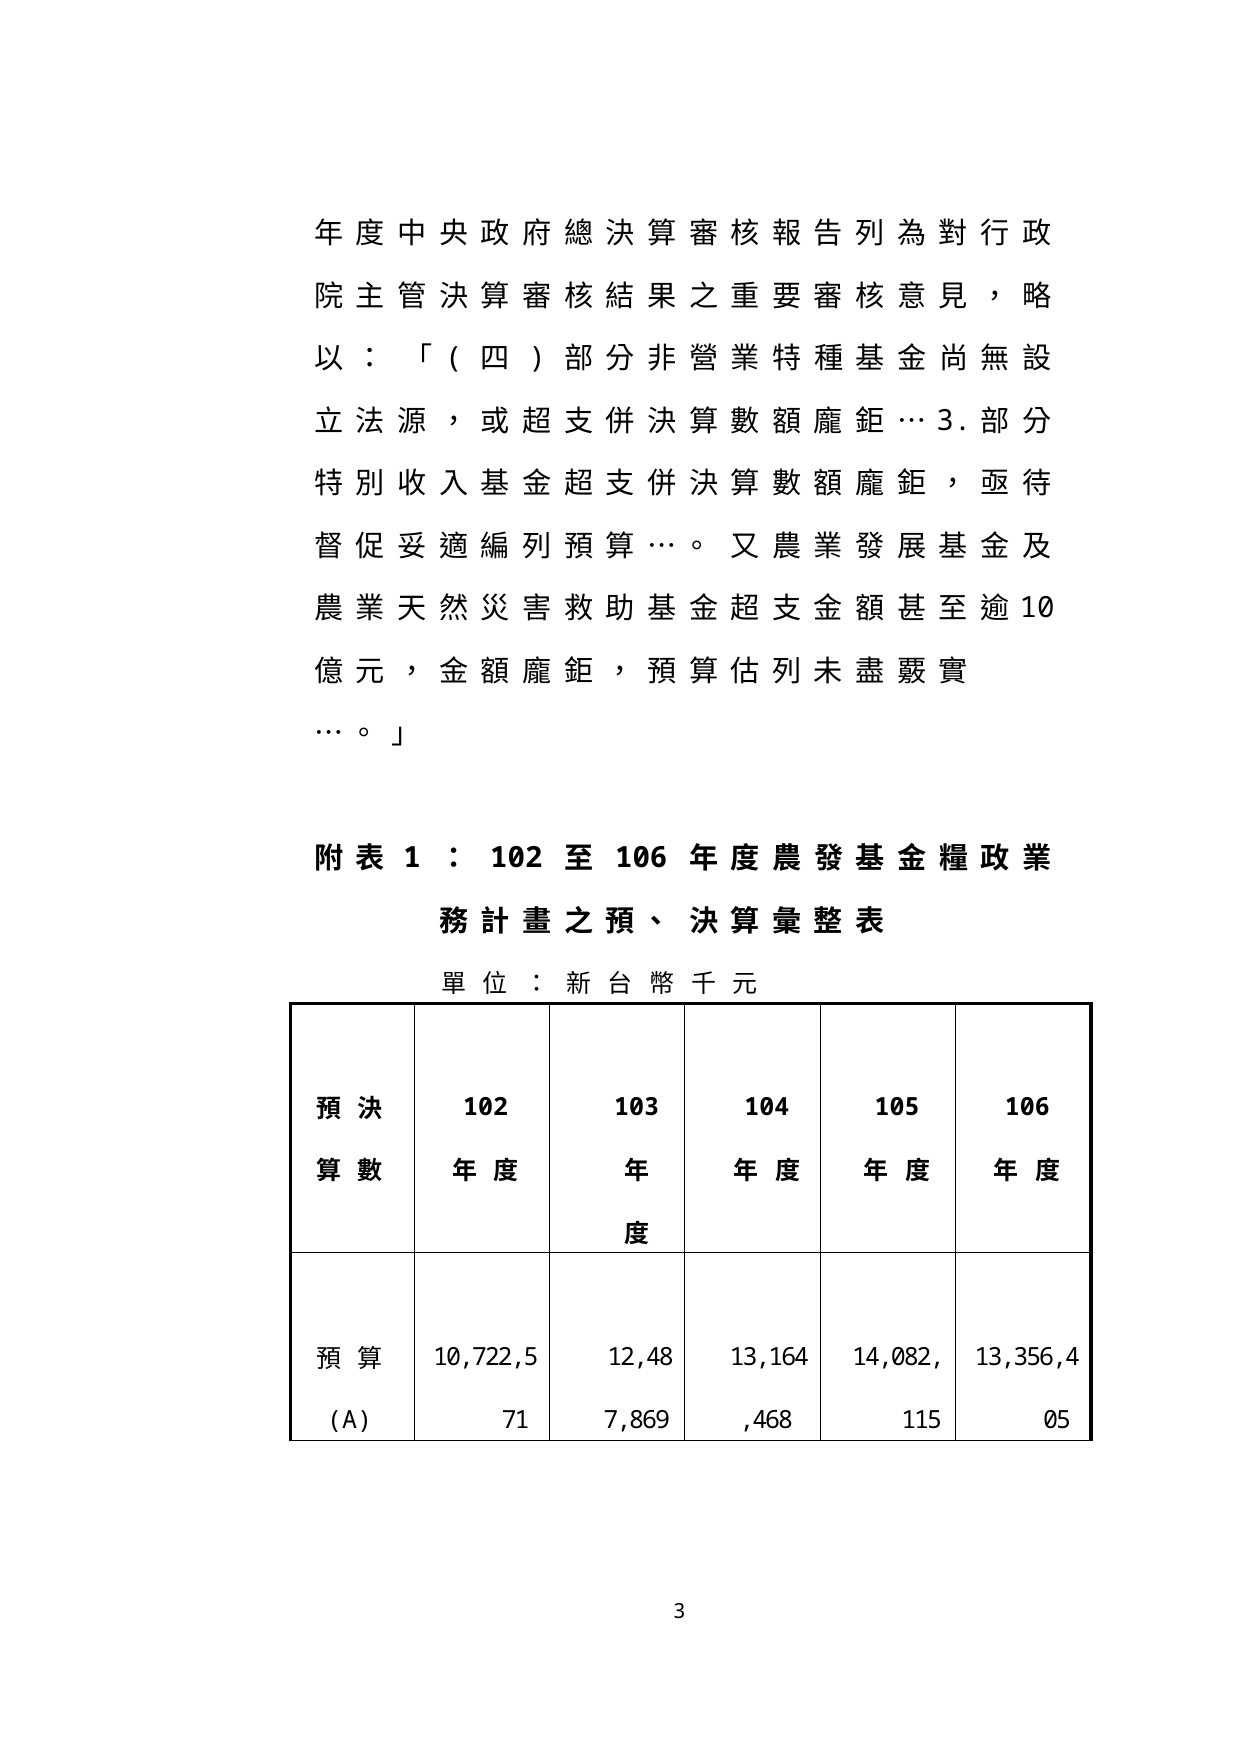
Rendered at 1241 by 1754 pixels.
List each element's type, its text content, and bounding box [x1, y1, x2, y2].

table_cell 預算(A) [292, 1253, 414, 1439]
table_cell 14,082,115 [821, 1253, 955, 1439]
text 政府為掌握糧源、穩定糧價、確保農民收益，每年度於農發基金-糧政業務計畫編列預算辦理稻穀保價收購業務，惟以近5年度該計畫之預決算數觀之(詳附表1，除稻穀收購經費外尚包含用人費用、服務費用、購建固定資產、各項短絀等)，除105年度外年年超支，近5年度年平均超支金額高逾24億元，業經審計部於106年度中央政府總決算審核報告列為對行政院主管決算審核結果之重要審核意見，略以：「(四)部分非營業特種基金尚無設立法源，或超支併決算數額龐鉅…3.部分特別收入基金超支併決算數額龐鉅，亟待督促妥適編列預算…。又農業發展基金及農業天然災害救助基金超支金額甚至逾10億元，金額龐鉅，預算估列未盡覈實…。」 [271, 189, 1058, 752]
table_cell 13,356,405 [956, 1253, 1089, 1439]
table_cell 13,164,468 [685, 1253, 820, 1439]
table_header 106年度 [956, 1005, 1089, 1252]
table_header 104年度 [685, 1005, 820, 1252]
table_cell 10,722,571 [415, 1253, 549, 1439]
table_header 103年度 [550, 1005, 684, 1252]
table_cell 12,487,869 [550, 1253, 684, 1439]
text 附表1：102至106年度農發基金糧政業務計畫之預、決算彙整表 單位：新台幣千元 [278, 814, 1058, 1002]
table_header 102年度 [415, 1005, 549, 1252]
table_header 預決算數 [292, 1005, 414, 1252]
table_header 105年度 [821, 1005, 955, 1252]
